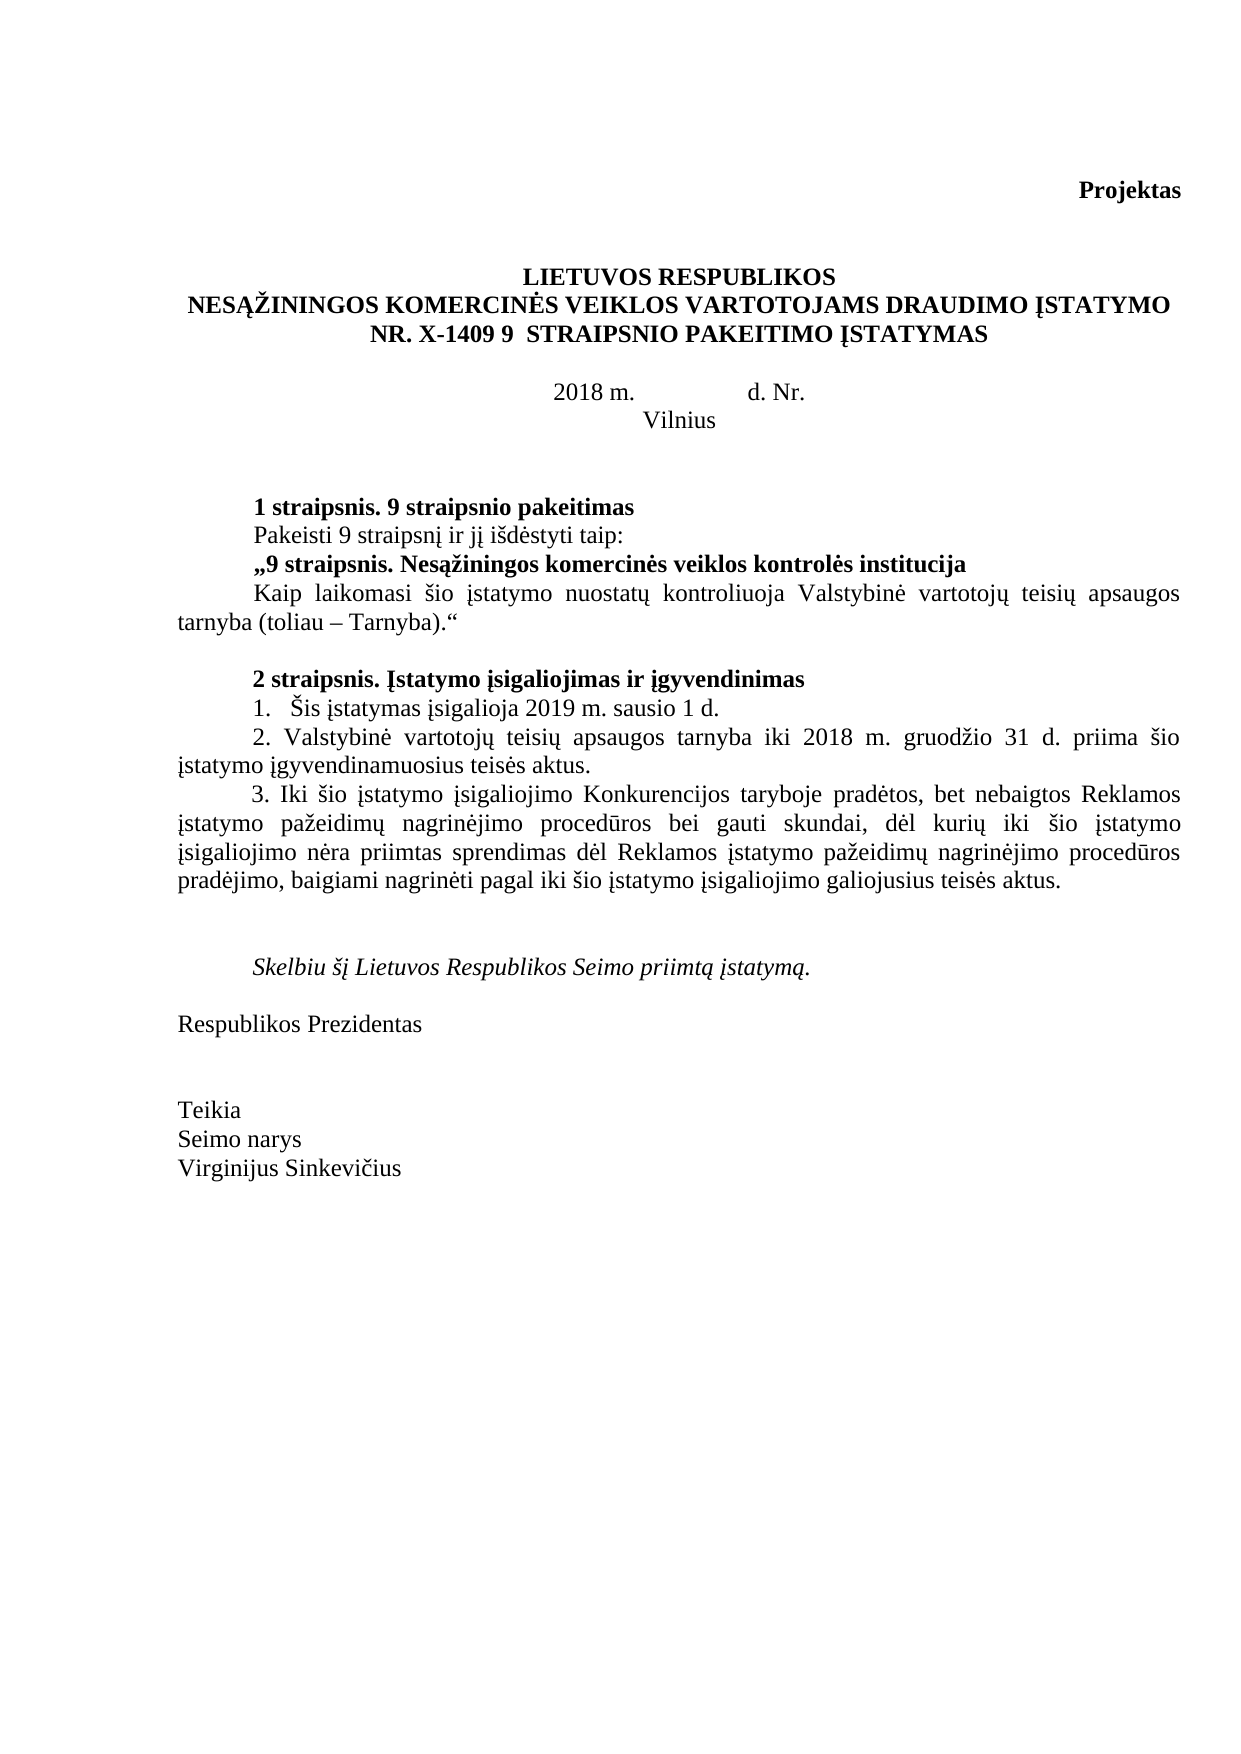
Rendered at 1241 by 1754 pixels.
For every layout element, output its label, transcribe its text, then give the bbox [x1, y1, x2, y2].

text LIETUVOS RESPUBLIKOS [177, 262, 1181, 291]
text 2 straipsnis. Įstatymo įsigaliojimas ir įgyvendinimas [177, 664, 1181, 693]
text 1 straipsnis. 9 straipsnio pakeitimas [177, 492, 1181, 521]
text Virginijus Sinkevičius [177, 1153, 1181, 1182]
text Teikia [177, 1096, 1181, 1124]
text 1. Šis įstatymas įsigalioja 2019 m. sausio 1 d. [252, 693, 1181, 722]
text Kaip laikomasi šio įstatymo nuostatų kontroliuoja Valstybinė vartotojų teisių apsaugos tarnyba (toliau – Tarnyba).“ [177, 578, 1181, 636]
text 2018 m. d. Nr. [177, 377, 1181, 406]
text Respublikos Prezidentas [177, 1009, 1181, 1038]
text 3. Iki šio įstatymo įsigaliojimo Konkurencijos taryboje pradėtos, bet nebaigtos Reklamos įstatymo pažeidimų nagrinėjimo procedūros bei gauti skundai, dėl kurių iki šio įstatymo įsigaliojimo nėra priimtas sprendimas dėl Reklamos įstatymo pažeidimų nagrinėjimo procedūros pradėjimo, baigiami nagrinėti pagal iki šio įstatymo įsigaliojimo galiojusius teisės aktus. [177, 779, 1181, 894]
text 2. Valstybinė vartotojų teisių apsaugos tarnyba iki 2018 m. gruodžio 31 d. priima šio įstatymo įgyvendinamuosius teisės aktus. [177, 722, 1181, 779]
text „9 straipsnis. Nesąžiningos komercinės veiklos kontrolės institucija [177, 549, 1181, 578]
text Seimo narys [177, 1124, 1181, 1153]
text Vilnius [177, 406, 1181, 434]
text Skelbiu šį Lietuvos Respublikos Seimo priimtą įstatymą. [177, 952, 1181, 981]
text Pakeisti 9 straipsnį ir jį išdėstyti taip: [177, 521, 1181, 549]
text NESĄŽININGOS KOMERCINĖS VEIKLOS VARTOTOJAMS DRAUDIMO ĮSTATYMO NR. X-1409 9 STRAIPSNIO PAKEITIMO ĮSTATYMAS [177, 291, 1181, 348]
text Projektas [177, 176, 1181, 204]
